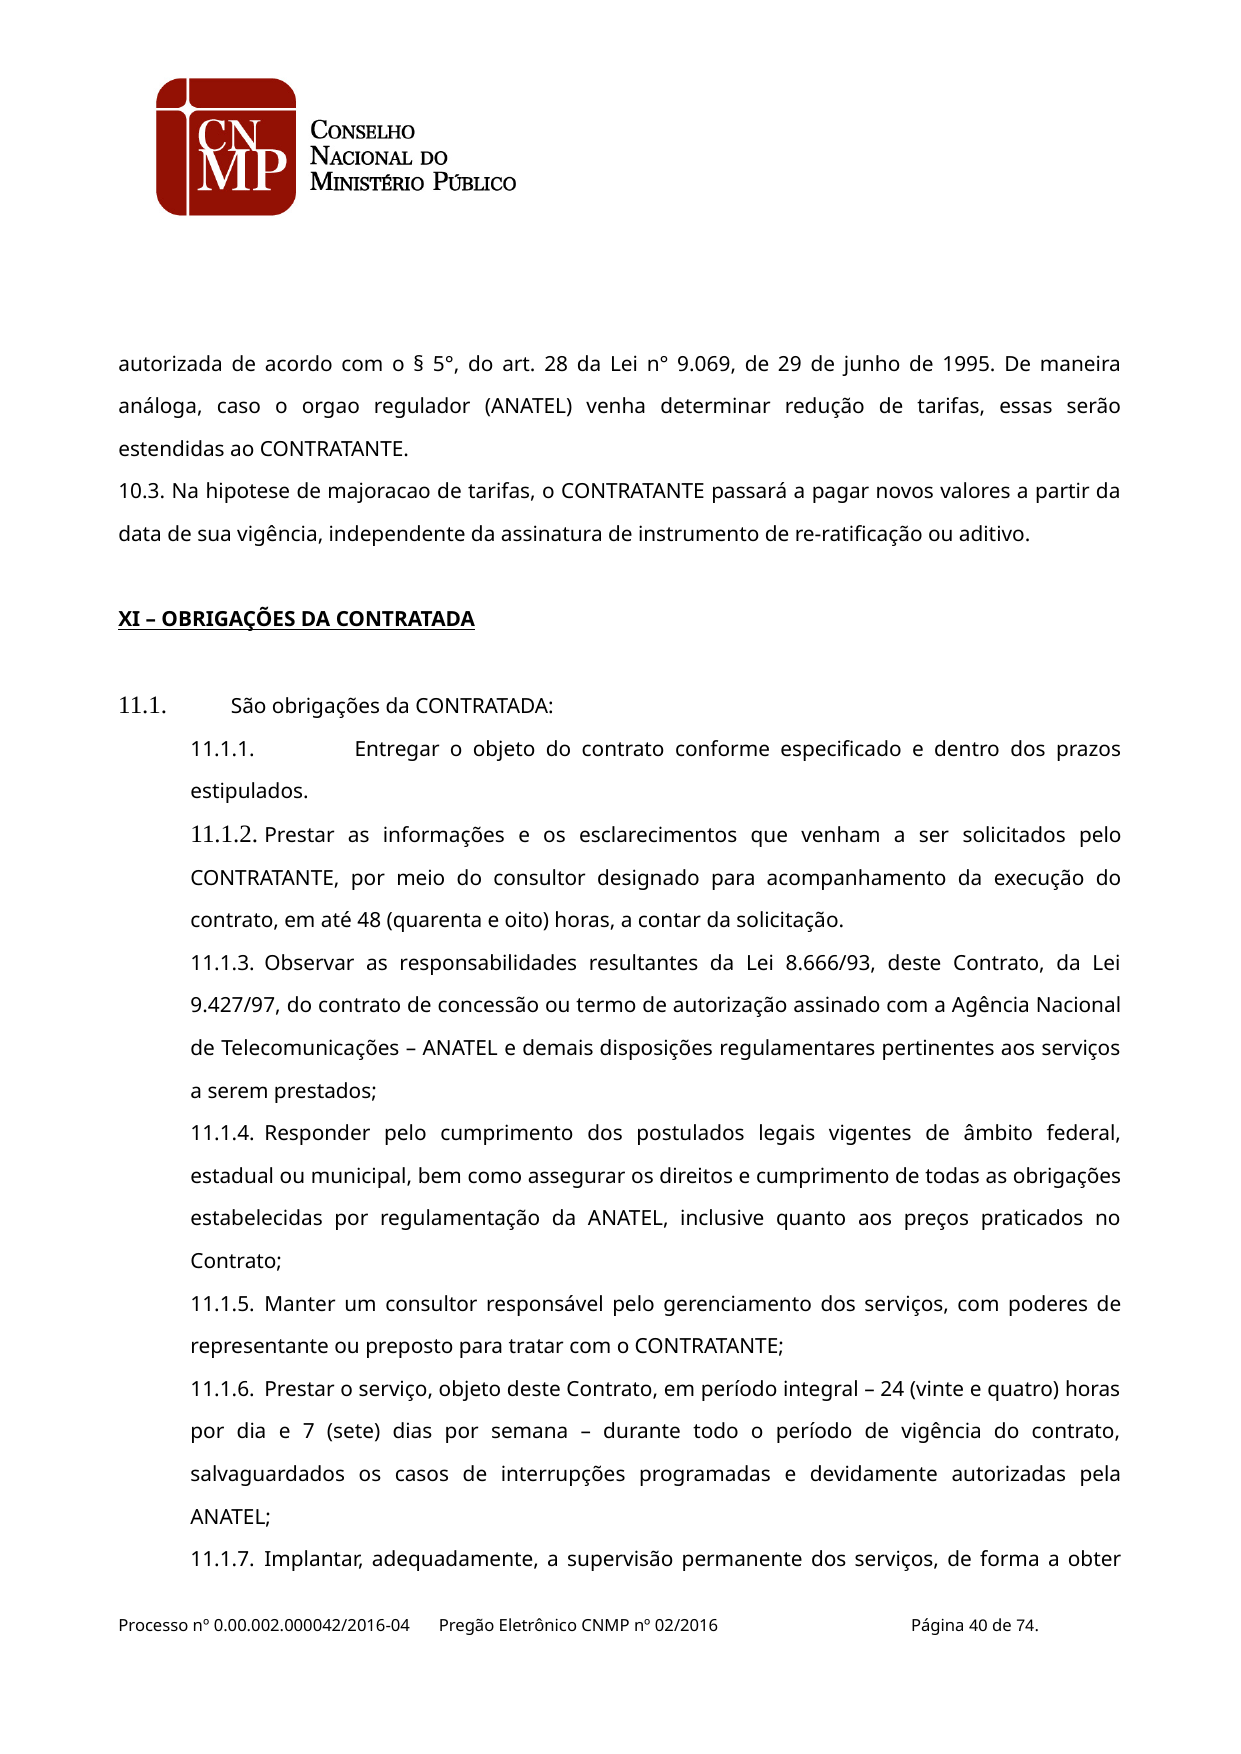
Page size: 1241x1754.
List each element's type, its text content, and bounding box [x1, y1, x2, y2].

list Observar as responsabilidades resultantes da Lei 8.666/93, deste Contrato, da Lei 9.427/97, do contrato de concessão ou termo de autorização assinado com a Agência Nacional de Telecomunicações – ANATEL e demais disposições regulamentares pertinentes aos serviços a serem prestados; [190, 948, 1122, 1104]
list Implantar, adequadamente, a supervisão permanente dos serviços, de forma a obter [190, 1544, 1122, 1573]
list Entregar o objeto do contrato conforme especificado e dentro dos prazos estipulados. [190, 734, 1122, 805]
list Prestar as informações e os esclarecimentos que venham a ser solicitados pelo CONTRATANTE, por meio do consultor designado para acompanhamento da execução do contrato, em até 48 (quarenta e oito) horas, a contar da solicitação. [190, 819, 1122, 934]
text XI – OBRIGAÇÕES DA CONTRATADA [118, 604, 1122, 633]
list Prestar o serviço, objeto deste Contrato, em período integral – 24 (vinte e quatro) horas por dia e 7 (sete) dias por semana – durante todo o período de vigência do contrato, salvaguardados os casos de interrupções programadas e devidamente autorizadas pela ANATEL; [190, 1374, 1122, 1530]
text autorizada de acordo com o § 5°, do art. 28 da Lei n° 9.069, de 29 de junho de 1995. De maneira análoga, caso o orgao regulador (ANATEL) venha determinar redução de tarifas, essas serão estendidas ao CONTRATANTE. [118, 349, 1122, 462]
list Manter um consultor responsável pelo gerenciamento dos serviços, com poderes de representante ou preposto para tratar com o CONTRATANTE; [190, 1289, 1122, 1360]
list São obrigações da CONTRATADA: [118, 690, 1122, 719]
list Responder pelo cumprimento dos postulados legais vigentes de âmbito federal, estadual ou municipal, bem como assegurar os direitos e cumprimento de todas as obrigações estabelecidas por regulamentação da ANATEL, inclusive quanto aos preços praticados no Contrato; [190, 1118, 1122, 1274]
text 10.3. Na hipotese de majoracao de tarifas, o CONTRATANTE passará a pagar novos valores a partir da data de sua vigência, independente da assinatura de instrumento de re-ratificação ou aditivo. [118, 477, 1122, 548]
